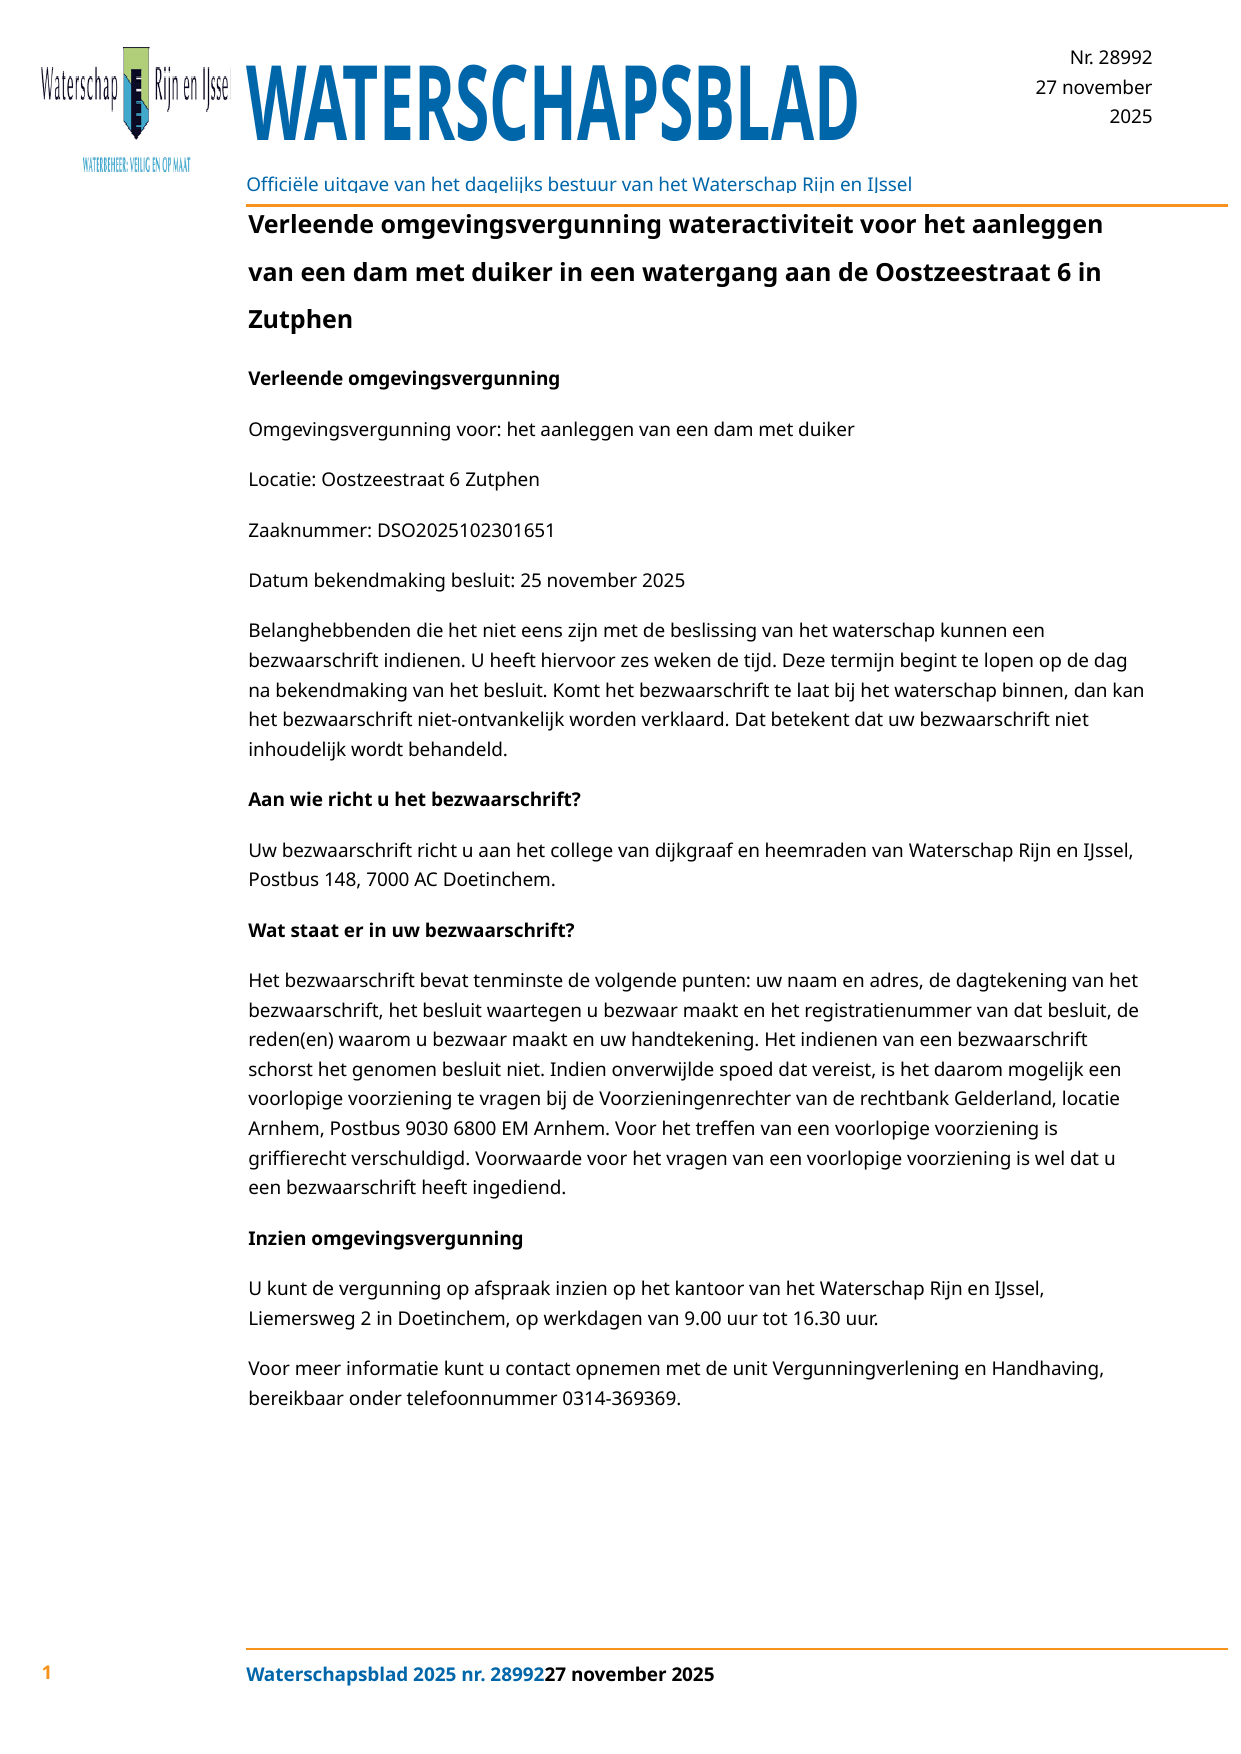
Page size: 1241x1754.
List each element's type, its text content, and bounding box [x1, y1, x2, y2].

text Datum bekendmaking besluit: 25 november 2025 [248, 567, 1152, 593]
text Zaaknummer: DSO2025102301651 [248, 517, 1152, 542]
text Het bezwaarschrift bevat tenminste de volgende punten: uw naam en adres, de dagtekening van het bezwaarschrift, het besluit waartegen u bezwaar maakt en het registratienummer van dat besluit, de reden(en) waarom u bezwaar maakt en uw handtekening. Het indienen van een bezwaarschrift schorst het genomen besluit niet. Indien onverwijlde spoed dat vereist, is het daarom mogelijk een voorlopige voorziening te vragen bij de Voorzieningenrechter van de rechtbank Gelderland, locatie Arnhem, Postbus 9030 6800 EM Arnhem. Voor het treffen van een voorlopige voorziening is griffierecht verschuldigd. Voorwaarde voor het vragen van een voorlopige voorziening is wel dat u een bezwaarschrift heeft ingediend. [248, 967, 1152, 1200]
text Locatie: Oostzeestraat 6 Zutphen [248, 466, 1152, 492]
text Wat staat er in uw bezwaarschrift? [248, 917, 1152, 942]
text Verleende omgevingsvergunning wateractiviteit voor het aanleggen van een dam met duiker in een watergang aan de Oostzeestraat 6 in Zutphen [248, 207, 1152, 336]
text Omgevingsvergunning voor: het aanleggen van een dam met duiker [248, 416, 1152, 442]
text Aan wie richt u het bezwaarschrift? [248, 786, 1152, 812]
text Uw bezwaarschrift richt u aan het college van dijkgraaf en heemraden van Waterschap Rijn en IJssel, Postbus 148, 7000 AC Doetinchem. [248, 837, 1152, 892]
text Verleende omgevingsvergunning [248, 366, 1152, 391]
text Voor meer informatie kunt u contact opnemen met de unit Vergunningverlening en Handhaving, bereikbaar onder telefoonnummer 0314-369369. [248, 1355, 1152, 1410]
text Inzien omgevingsvergunning [248, 1225, 1152, 1250]
text Belanghebbenden die het niet eens zijn met de beslissing van het waterschap kunnen een bezwaarschrift indienen. U heeft hiervoor zes weken de tijd. Deze termijn begint te lopen op de dag na bekendmaking van het besluit. Komt het bezwaarschrift te laat bij het waterschap binnen, dan kan het bezwaarschrift niet-ontvankelijk worden verklaard. Dat betekent dat uw bezwaarschrift niet inhoudelijk wordt behandeld. [248, 618, 1152, 762]
text U kunt de vergunning op afspraak inzien op het kantoor van het Waterschap Rijn en IJssel, Liemersweg 2 in Doetinchem, op werkdagen van 9.00 uur tot 16.30 uur. [248, 1275, 1152, 1330]
picture [41, 47, 231, 172]
